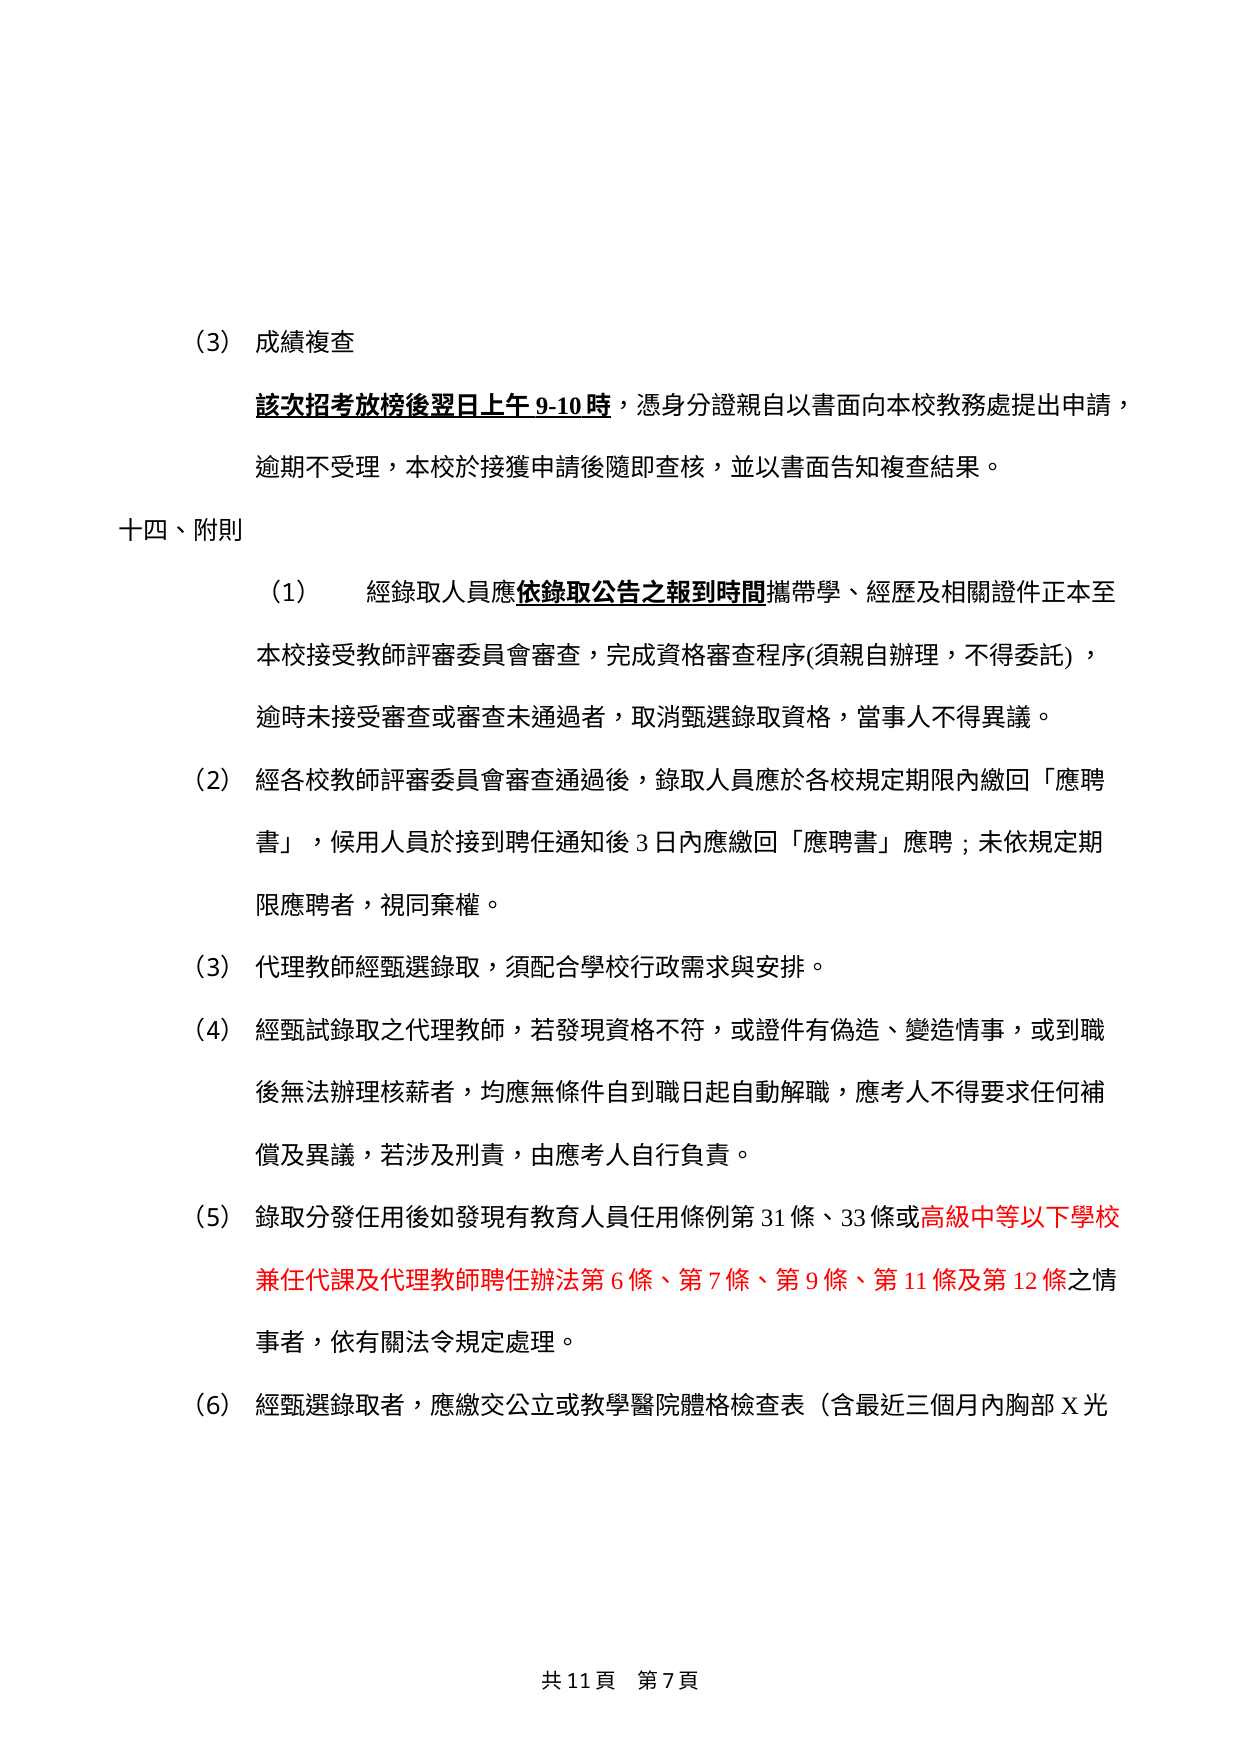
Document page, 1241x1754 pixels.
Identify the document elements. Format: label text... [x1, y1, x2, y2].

list 代理教師經甄選錄取，須配合學校行政需求與安排。 [181, 924, 1122, 987]
list 經錄取人員應依錄取公告之報到時間攜帶學、經歷及相關證件正本至本校接受教師評審委員會審查，完成資格審查程序(須親自辦理，不得委託) ，逾時未接受審查或審查未通過者，取消甄選錄取資格，當事人不得異議。 [256, 549, 1122, 737]
list 成績複查 [181, 299, 1122, 362]
list 經各校教師評審委員會審查通過後，錄取人員應於各校規定期限內繳回「應聘書」，候用人員於接到聘任通知後3日內應繳回「應聘書」應聘﹔未依規定期限應聘者，視同棄權。 [181, 737, 1122, 924]
list 經甄試錄取之代理教師，若發現資格不符，或證件有偽造、變造情事，或到職後無法辦理核薪者，均應無條件自到職日起自動解職，應考人不得要求任何補償及異議，若涉及刑責，由應考人自行負責。 [181, 987, 1122, 1174]
list 錄取分發任用後如發現有教育人員任用條例第31條、33條或高級中等以下學校兼任代課及代理教師聘任辦法第6條、第7條、第9條、第11條及第12條之情事者，依有關法令規定處理。 [181, 1174, 1122, 1362]
text 十四、附則 [118, 487, 1122, 549]
list 經甄選錄取者，應繳交公立或教學醫院體格檢查表（含最近三個月內胸部X光 [181, 1362, 1122, 1424]
text 該次招考放榜後翌日上午9-10時，憑身分證親自以書面向本校教務處提出申請，逾期不受理，本校於接獲申請後隨即查核，並以書面告知複查結果。 [256, 362, 1122, 487]
